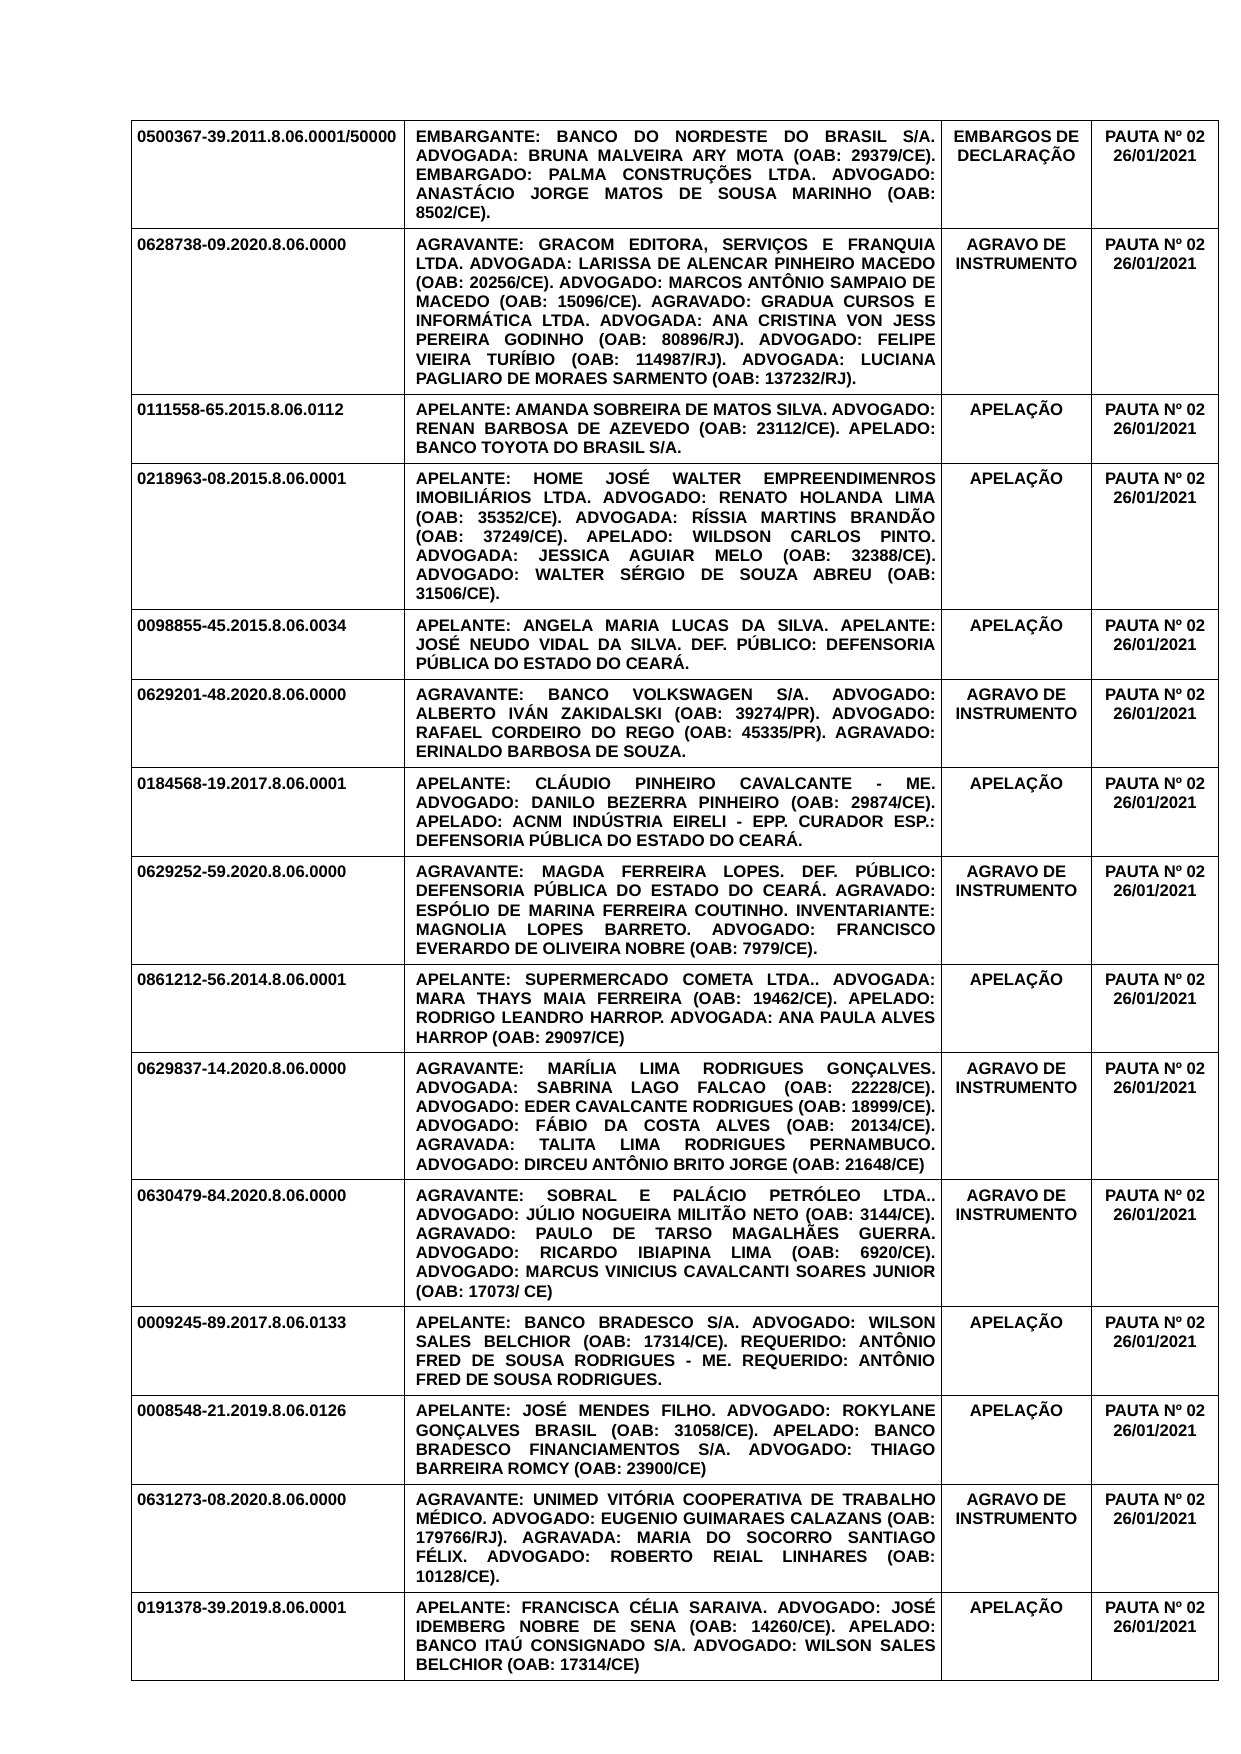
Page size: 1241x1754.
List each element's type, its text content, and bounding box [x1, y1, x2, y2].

table_cell EMBARGOS DE DECLARAÇÃO [942, 121, 1091, 228]
table_cell AGRAVO DE INSTRUMENTO [942, 1485, 1091, 1591]
table_cell 0111558-65.2015.8.06.0112 [132, 395, 404, 463]
table_cell 0008548-21.2019.8.06.0126 [132, 1396, 404, 1483]
table_cell PAUTA Nº 02 26/01/2021 [1092, 121, 1218, 228]
table_cell APELAÇÃO [942, 965, 1091, 1052]
table_cell 0009245-89.2017.8.06.0133 [132, 1307, 404, 1395]
table_cell 0629201-48.2020.8.06.0000 [132, 680, 404, 767]
table_cell [1219, 463, 1240, 609]
table_cell PAUTA Nº 02 26/01/2021 [1092, 395, 1218, 463]
table_cell AGRAVO DE INSTRUMENTO [942, 680, 1091, 767]
table_cell AGRAVANTE: MARÍLIA LIMA RODRIGUES GONÇALVES. ADVOGADA: SABRINA LAGO FALCAO (OAB: 22228/CE). ADVOGADO: EDER CAVALCANTE RODRIGUES (OAB: 18999/CE). ADVOGADO: FÁBIO DA COSTA ALVES (OAB: 20134/CE). AGRAVADA: TALITA LIMA RODRIGUES PERNAMBUCO. ADVOGADO: DIRCEU ANTÔNIO BRITO JORGE (OAB: 21648/CE) [405, 1053, 941, 1179]
table_cell APELANTE: HOME JOSÉ WALTER EMPREENDIMENROS IMOBILIÁRIOS LTDA. ADVOGADO: RENATO HOLANDA LIMA (OAB: 35352/CE). ADVOGADA: RÍSSIA MARTINS BRANDÃO (OAB: 37249/CE). APELADO: WILDSON CARLOS PINTO. ADVOGADA: JESSICA AGUIAR MELO (OAB: 32388/CE). ADVOGADO: WALTER SÉRGIO DE SOUZA ABREU (OAB: 31506/CE). [405, 464, 941, 609]
table_cell PAUTA Nº 02 26/01/2021 [1092, 1485, 1218, 1591]
table_cell 0184568-19.2017.8.06.0001 [132, 768, 404, 856]
table_cell PAUTA Nº 02 26/01/2021 [1092, 680, 1218, 767]
table_cell APELANTE: ANGELA MARIA LUCAS DA SILVA. APELANTE: JOSÉ NEUDO VIDAL DA SILVA. DEF. PÚBLICO: DEFENSORIA PÚBLICA DO ESTADO DO CEARÁ. [405, 610, 941, 678]
table_cell APELANTE: FRANCISCA CÉLIA SARAIVA. ADVOGADO: JOSÉ IDEMBERG NOBRE DE SENA (OAB: 14260/CE). APELADO: BANCO ITAÚ CONSIGNADO S/A. ADVOGADO: WILSON SALES BELCHIOR (OAB: 17314/CE) [405, 1593, 941, 1680]
table_cell AGRAVANTE: MAGDA FERREIRA LOPES. DEF. PÚBLICO: DEFENSORIA PÚBLICA DO ESTADO DO CEARÁ. AGRAVADO: ESPÓLIO DE MARINA FERREIRA COUTINHO. INVENTARIANTE: MAGNOLIA LOPES BARRETO. ADVOGADO: FRANCISCO EVERARDO DE OLIVEIRA NOBRE (OAB: 7979/CE). [405, 857, 941, 964]
table_cell APELANTE: JOSÉ MENDES FILHO. ADVOGADO: ROKYLANE GONÇALVES BRASIL (OAB: 31058/CE). APELADO: BANCO BRADESCO FINANCIAMENTOS S/A. ADVOGADO: THIAGO BARREIRA ROMCY (OAB: 23900/CE) [405, 1396, 941, 1483]
table_cell [1219, 120, 1240, 228]
table_cell APELANTE: CLÁUDIO PINHEIRO CAVALCANTE - ME. ADVOGADO: DANILO BEZERRA PINHEIRO (OAB: 29874/CE). APELADO: ACNM INDÚSTRIA EIRELI - EPP. CURADOR ESP.: DEFENSORIA PÚBLICA DO ESTADO DO CEARÁ. [405, 768, 941, 856]
table_cell EMBARGANTE: BANCO DO NORDESTE DO BRASIL S/A. ADVOGADA: BRUNA MALVEIRA ARY MOTA (OAB: 29379/CE). EMBARGADO: PALMA CONSTRUÇÕES LTDA. ADVOGADO: ANASTÁCIO JORGE MATOS DE SOUSA MARINHO (OAB: 8502/CE). [405, 121, 941, 228]
table_cell PAUTA Nº 02 26/01/2021 [1092, 768, 1218, 856]
table_cell APELAÇÃO [942, 610, 1091, 678]
table_cell AGRAVO DE INSTRUMENTO [942, 229, 1091, 393]
table_cell AGRAVANTE: BANCO VOLKSWAGEN S/A. ADVOGADO: ALBERTO IVÁN ZAKIDALSKI (OAB: 39274/PR). ADVOGADO: RAFAEL CORDEIRO DO REGO (OAB: 45335/PR). AGRAVADO: ERINALDO BARBOSA DE SOUZA. [405, 680, 941, 767]
table_cell APELAÇÃO [942, 768, 1091, 856]
table_cell 0861212-56.2014.8.06.0001 [132, 965, 404, 1052]
table_cell 0218963-08.2015.8.06.0001 [132, 464, 404, 609]
table_cell [1219, 1591, 1240, 1680]
table_cell 0191378-39.2019.8.06.0001 [132, 1593, 404, 1680]
table_cell [1219, 679, 1240, 767]
table_cell [1219, 228, 1240, 393]
table_cell APELAÇÃO [942, 395, 1091, 463]
table_cell [1219, 1306, 1240, 1395]
table_cell PAUTA Nº 02 26/01/2021 [1092, 1593, 1218, 1680]
table_cell 0629837-14.2020.8.06.0000 [132, 1053, 404, 1179]
table_cell 0630479-84.2020.8.06.0000 [132, 1180, 404, 1306]
table_cell AGRAVANTE: SOBRAL E PALÁCIO PETRÓLEO LTDA.. ADVOGADO: JÚLIO NOGUEIRA MILITÃO NETO (OAB: 3144/CE). AGRAVADO: PAULO DE TARSO MAGALHÃES GUERRA. ADVOGADO: RICARDO IBIAPINA LIMA (OAB: 6920/CE). ADVOGADO: MARCUS VINICIUS CAVALCANTI SOARES JUNIOR (OAB: 17073/ CE) [405, 1180, 941, 1306]
table_cell APELAÇÃO [942, 1593, 1091, 1680]
table_cell 0628738-09.2020.8.06.0000 [132, 229, 404, 393]
table_cell [1219, 856, 1240, 964]
table_cell PAUTA Nº 02 26/01/2021 [1092, 1396, 1218, 1483]
table_cell [1219, 394, 1240, 463]
table_cell 0631273-08.2020.8.06.0000 [132, 1485, 404, 1591]
table_cell PAUTA Nº 02 26/01/2021 [1092, 857, 1218, 964]
table_cell PAUTA Nº 02 26/01/2021 [1092, 1053, 1218, 1179]
table_cell [1219, 767, 1240, 856]
table_cell PAUTA Nº 02 26/01/2021 [1092, 229, 1218, 393]
table_cell PAUTA Nº 02 26/01/2021 [1092, 965, 1218, 1052]
table_cell [1219, 964, 1240, 1052]
table_cell [1219, 1395, 1240, 1483]
table_cell PAUTA Nº 02 26/01/2021 [1092, 1307, 1218, 1395]
table_cell APELANTE: SUPERMERCADO COMETA LTDA.. ADVOGADA: MARA THAYS MAIA FERREIRA (OAB: 19462/CE). APELADO: RODRIGO LEANDRO HARROP. ADVOGADA: ANA PAULA ALVES HARROP (OAB: 29097/CE) [405, 965, 941, 1052]
table_cell PAUTA Nº 02 26/01/2021 [1092, 464, 1218, 609]
table_cell [1219, 609, 1240, 678]
table_cell 0098855-45.2015.8.06.0034 [132, 610, 404, 678]
table_cell AGRAVANTE: UNIMED VITÓRIA COOPERATIVA DE TRABALHO MÉDICO. ADVOGADO: EUGENIO GUIMARAES CALAZANS (OAB: 179766/RJ). AGRAVADA: MARIA DO SOCORRO SANTIAGO FÉLIX. ADVOGADO: ROBERTO REIAL LINHARES (OAB: 10128/CE). [405, 1485, 941, 1591]
table_cell AGRAVO DE INSTRUMENTO [942, 1180, 1091, 1306]
table_cell APELANTE: AMANDA SOBREIRA DE MATOS SILVA. ADVOGADO: RENAN BARBOSA DE AZEVEDO (OAB: 23112/CE). APELADO: BANCO TOYOTA DO BRASIL S/A. [405, 395, 941, 463]
table_cell APELAÇÃO [942, 1396, 1091, 1483]
table_cell APELANTE: BANCO BRADESCO S/A. ADVOGADO: WILSON SALES BELCHIOR (OAB: 17314/CE). REQUERIDO: ANTÔNIO FRED DE SOUSA RODRIGUES - ME. REQUERIDO: ANTÔNIO FRED DE SOUSA RODRIGUES. [405, 1307, 941, 1395]
table_cell APELAÇÃO [942, 1307, 1091, 1395]
table_cell 0500367-39.2011.8.06.0001/50000 [132, 121, 404, 228]
table_cell 0629252-59.2020.8.06.0000 [132, 857, 404, 964]
table_cell PAUTA Nº 02 26/01/2021 [1092, 1180, 1218, 1306]
table_cell AGRAVO DE INSTRUMENTO [942, 1053, 1091, 1179]
table_cell AGRAVO DE INSTRUMENTO [942, 857, 1091, 964]
table_cell APELAÇÃO [942, 464, 1091, 609]
table_cell [1219, 1484, 1240, 1591]
table_cell [1219, 1179, 1240, 1306]
table_cell PAUTA Nº 02 26/01/2021 [1092, 610, 1218, 678]
table_cell [1219, 1052, 1240, 1179]
table_cell AGRAVANTE: GRACOM EDITORA, SERVIÇOS E FRANQUIA LTDA. ADVOGADA: LARISSA DE ALENCAR PINHEIRO MACEDO (OAB: 20256/CE). ADVOGADO: MARCOS ANTÔNIO SAMPAIO DE MACEDO (OAB: 15096/CE). AGRAVADO: GRADUA CURSOS E INFORMÁTICA LTDA. ADVOGADA: ANA CRISTINA VON JESS PEREIRA GODINHO (OAB: 80896/RJ). ADVOGADO: FELIPE VIEIRA TURÍBIO (OAB: 114987/RJ). ADVOGADA: LUCIANA PAGLIARO DE MORAES SARMENTO (OAB: 137232/RJ). [405, 229, 941, 393]
